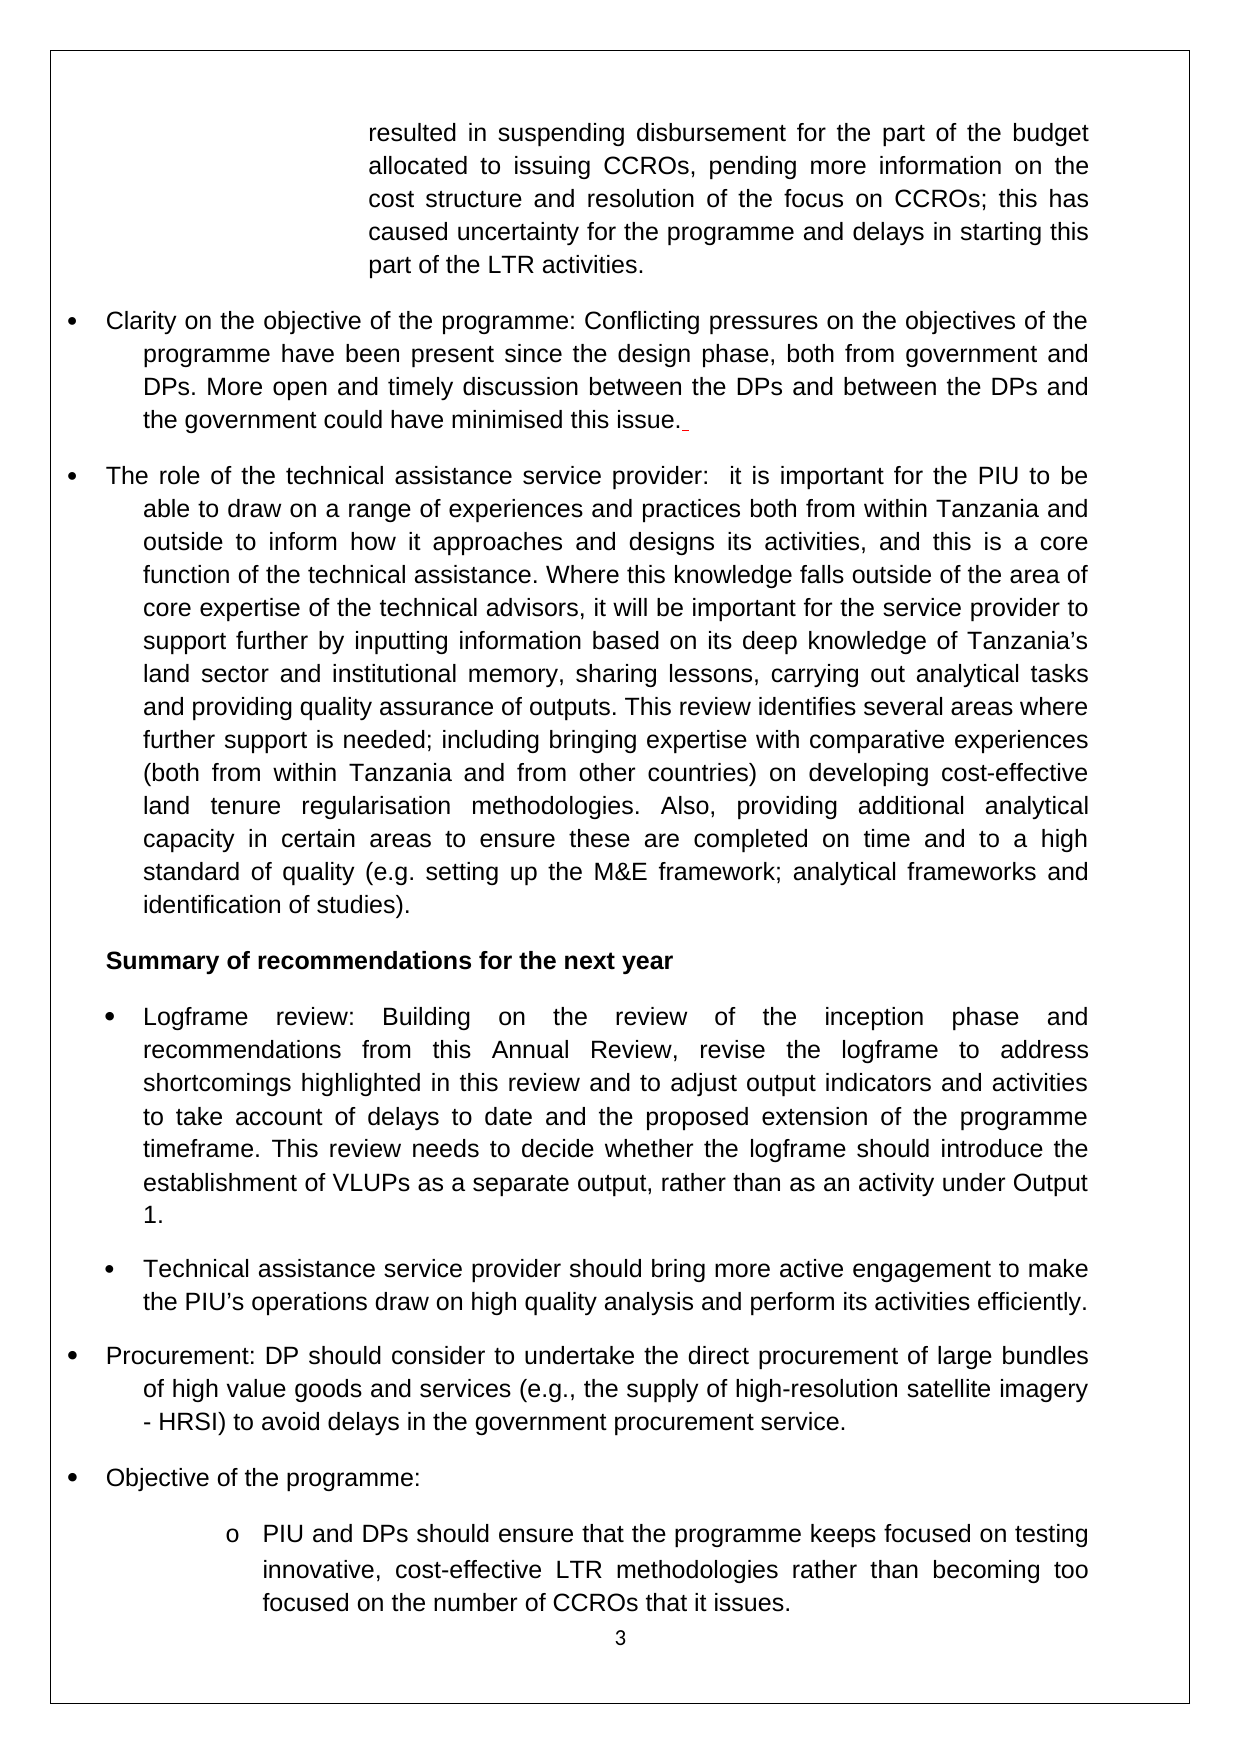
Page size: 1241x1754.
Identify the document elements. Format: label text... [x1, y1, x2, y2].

text Summary of recommendations for the next year [106, 946, 1090, 975]
list Clarity on the objective of the programme: Conflicting pressures on the objectives of the programme have been present since the design phase, both from government and DPs. More open and timely discussion between the DPs and between the DPs and the government could have minimised this issue. [68, 306, 1090, 434]
list resulted in suspending disbursement for the part of the budget allocated to issuing CCROs, pending more information on the cost structure and resolution of the focus on CCROs; this has caused uncertainty for the programme and delays in starting this part of the LTR activities. [331, 118, 1090, 279]
list Procurement: DP should consider to undertake the direct procurement of large bundles of high value goods and services (e.g., the supply of high-resolution satellite imagery - HRSI) to avoid delays in the government procurement service. [68, 1341, 1090, 1436]
list PIU and DPs should ensure that the programme keeps focused on testing innovative, cost-effective LTR methodologies rather than becoming too focused on the number of CCROs that it issues. [225, 1519, 1090, 1616]
list Technical assistance service provider should bring more active engagement to make the PIU’s operations draw on high quality analysis and perform its activities efficiently. [106, 1254, 1090, 1316]
list The role of the technical assistance service provider: it is important for the PIU to be able to draw on a range of experiences and practices both from within Tanzania and outside to inform how it approaches and designs its activities, and this is a core function of the technical assistance. Where this knowledge falls outside of the area of core expertise of the technical advisors, it will be important for the service provider to support further by inputting information based on its deep knowledge of Tanzania’s land sector and institutional memory, sharing lessons, carrying out analytical tasks and providing quality assurance of outputs. This review identifies several areas where further support is needed; including bringing expertise with comparative experiences (both from within Tanzania and from other countries) on developing cost-effective land tenure regularisation methodologies. Also, providing additional analytical capacity in certain areas to ensure these are completed on time and to a high standard of quality (e.g. setting up the M&E framework; analytical frameworks and identification of studies). [68, 461, 1090, 919]
list Objective of the programme: [68, 1463, 1090, 1492]
list Logframe review: Building on the review of the inception phase and recommendations from this Annual Review, revise the logframe to address shortcomings highlighted in this review and to adjust output indicators and activities to take account of delays to date and the proposed extension of the programme timeframe. This review needs to decide whether the logframe should introduce the establishment of VLUPs as a separate output, rather than as an activity under Output 1. [106, 1002, 1090, 1229]
